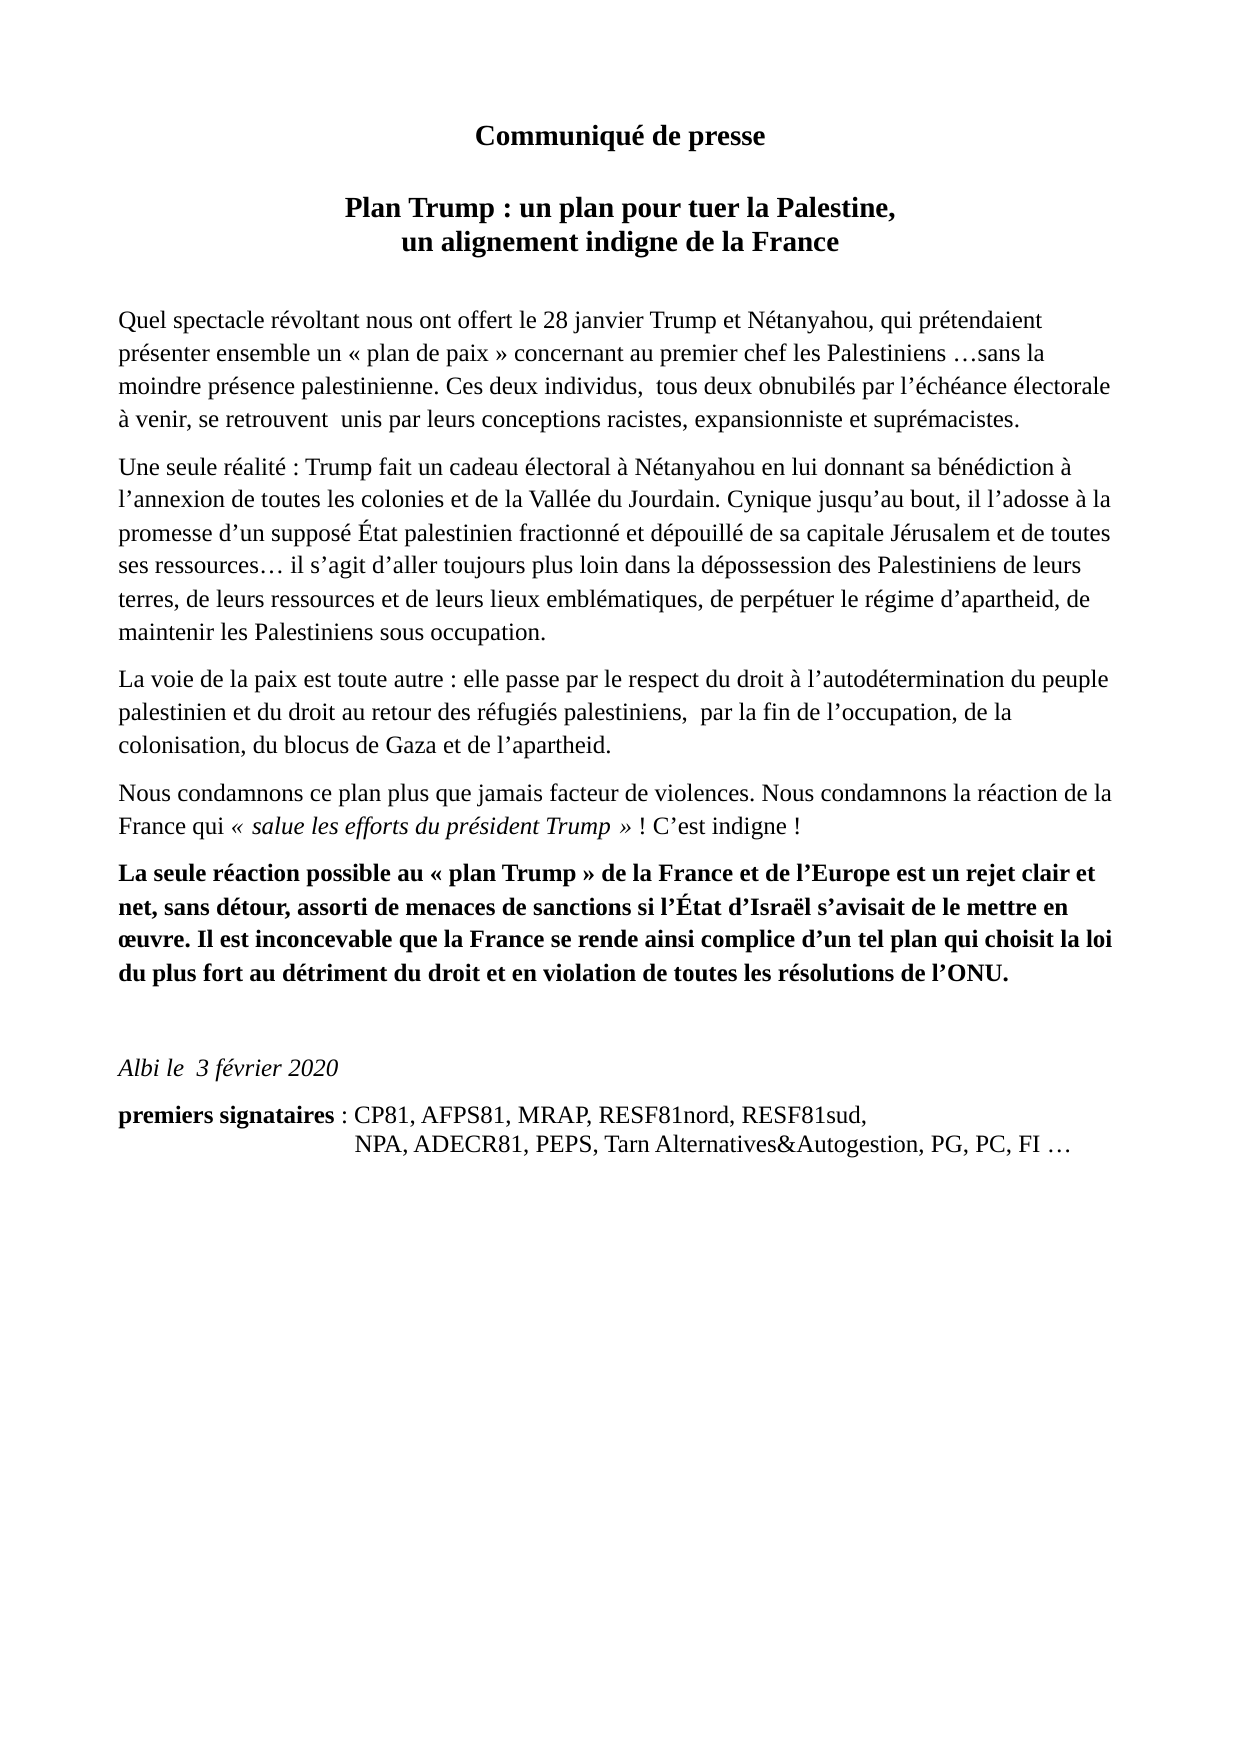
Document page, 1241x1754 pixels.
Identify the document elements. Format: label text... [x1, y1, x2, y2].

text NPA, ADECR81, PEPS, Tarn Alternatives&Autogestion, PG, PC, FI … [354, 1129, 1122, 1158]
text Une seule réalité : Trump fait un cadeau électoral à Nétanyahou en lui donnant sa bénédiction à l’annexion de toutes les colonies et de la Vallée du Jourdain. Cynique jusqu’au bout, il l’adosse à la promesse d’un supposé État palestinien fractionné et dépouillé de sa capitale Jérusalem et de toutes ses ressources… il s’agit d’aller toujours plus loin dans la dépossession des Palestiniens de leurs terres, de leurs ressources et de leurs lieux emblématiques, de perpétuer le régime d’apartheid, de maintenir les Palestiniens sous occupation. [118, 452, 1122, 645]
text La voie de la paix est toute autre : elle passe par le respect du droit à l’autodétermination du peuple palestinien et du droit au retour des réfugiés palestiniens, par la fin de l’occupation, de la colonisation, du blocus de Gaza et de l’apartheid. [118, 664, 1122, 759]
text La seule réaction possible au « plan Trump » de la France et de l’Europe est un rejet clair et net, sans détour, assorti de menaces de sanctions si l’État d’Israël s’avisait de le mettre en œuvre. Il est inconcevable que la France se rende ainsi complice d’un tel plan qui choisit la loi du plus fort au détriment du droit et en violation de toutes les résolutions de l’ONU. [118, 858, 1122, 986]
text Nous condamnons ce plan plus que jamais facteur de violences. Nous condamnons la réaction de la France qui « salue les efforts du président Trump » ! C’est indigne ! [118, 778, 1122, 840]
subtitle Communiqué de presse [118, 118, 1122, 152]
text Albi le 3 février 2020 [118, 1053, 1122, 1082]
text Quel spectacle révoltant nous ont offert le 28 janvier Trump et Nétanyahou, qui prétendaient présenter ensemble un « plan de paix » concernant au premier chef les Palestiniens …sans la moindre présence palestinienne. Ces deux individus, tous deux obnubilés par l’échéance électorale à venir, se retrouvent unis par leurs conceptions racistes, expansionniste et suprémacistes. [118, 305, 1122, 433]
subtitle Plan Trump : un plan pour tuer la Palestine, [118, 190, 1122, 224]
subtitle un alignement indigne de la France [118, 224, 1122, 257]
text premiers signataires : CP81, AFPS81, MRAP, RESF81nord, RESF81sud, [118, 1100, 1122, 1129]
